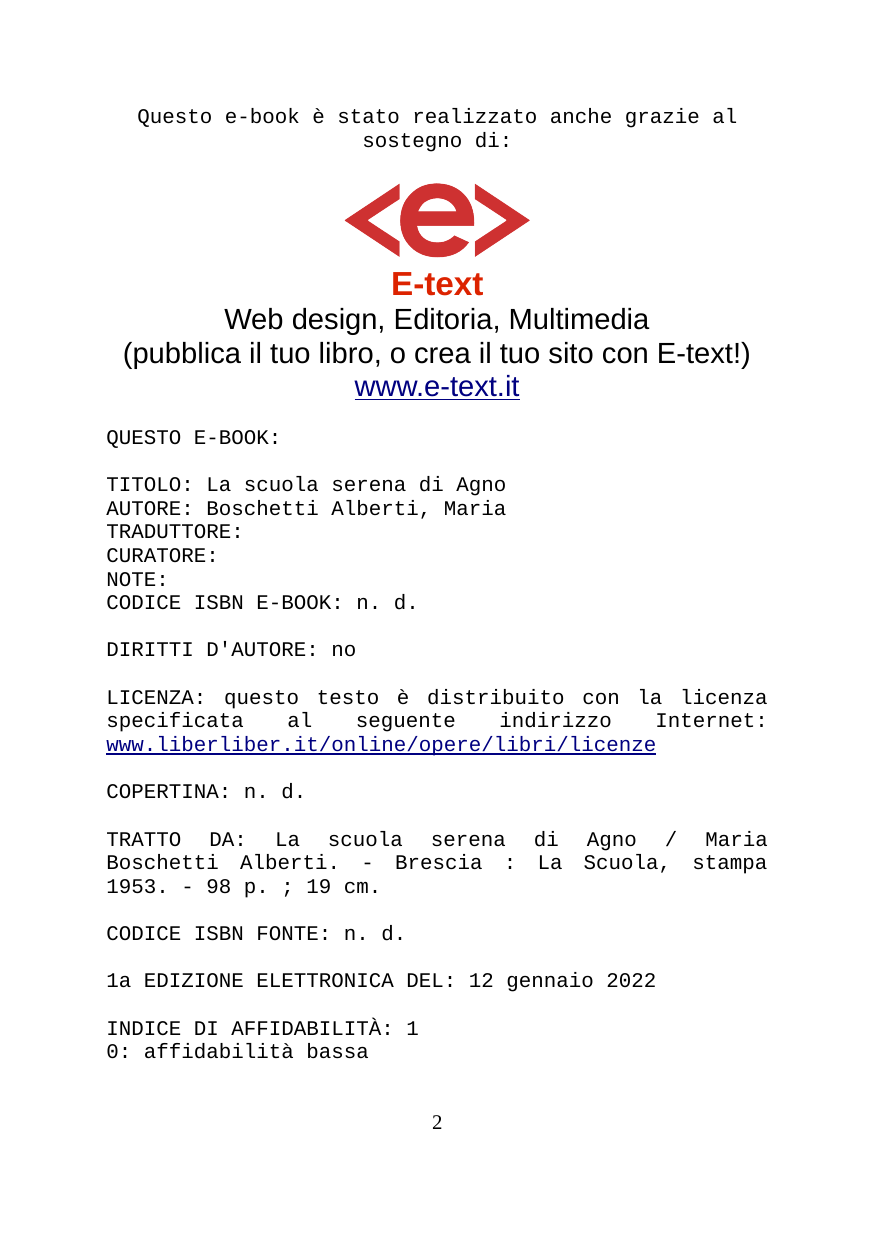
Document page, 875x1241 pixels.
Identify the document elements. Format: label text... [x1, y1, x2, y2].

text COPERTINA: n. d. [106, 781, 768, 805]
text INDICE DI AFFIDABILITÀ: 1 [106, 1018, 768, 1041]
text Web design, Editoria, Multimedia [106, 302, 768, 336]
text QUESTO E-BOOK: [106, 427, 768, 450]
text LICENZA: questo testo è distribuito con la licenza specificata al seguente indirizzo Internet: www.liberliber.it/online/opere/libri/licenze [106, 687, 768, 758]
text CODICE ISBN FONTE: n. d. [106, 923, 768, 947]
text NOTE: [106, 568, 768, 592]
picture [343, 183, 531, 258]
text Questo e-book è stato realizzato anche grazie al sostegno di: [106, 106, 768, 153]
text TRADUTTORE: [106, 521, 768, 545]
text 0: affidabilità bassa [106, 1041, 768, 1065]
text 1a EDIZIONE ELETTRONICA DEL: 12 gennaio 2022 [106, 971, 768, 994]
text CURATORE: [106, 545, 768, 568]
text (pubblica il tuo libro, o crea il tuo sito con E-text!) [106, 336, 768, 369]
text CODICE ISBN E-BOOK: n. d. [106, 592, 768, 616]
text DIRITTI D'AUTORE: no [106, 639, 768, 663]
text www.e-text.it [106, 369, 768, 403]
text TRATTO DA: La scuola serena di Agno / Maria Boschetti Alberti. - Brescia : La Scuola, stampa 1953. - 98 p. ; 19 cm. [106, 829, 768, 899]
text TITOLO: La scuola serena di Agno [106, 474, 768, 498]
text E-text [106, 264, 768, 302]
text AUTORE: Boschetti Alberti, Maria [106, 498, 768, 521]
